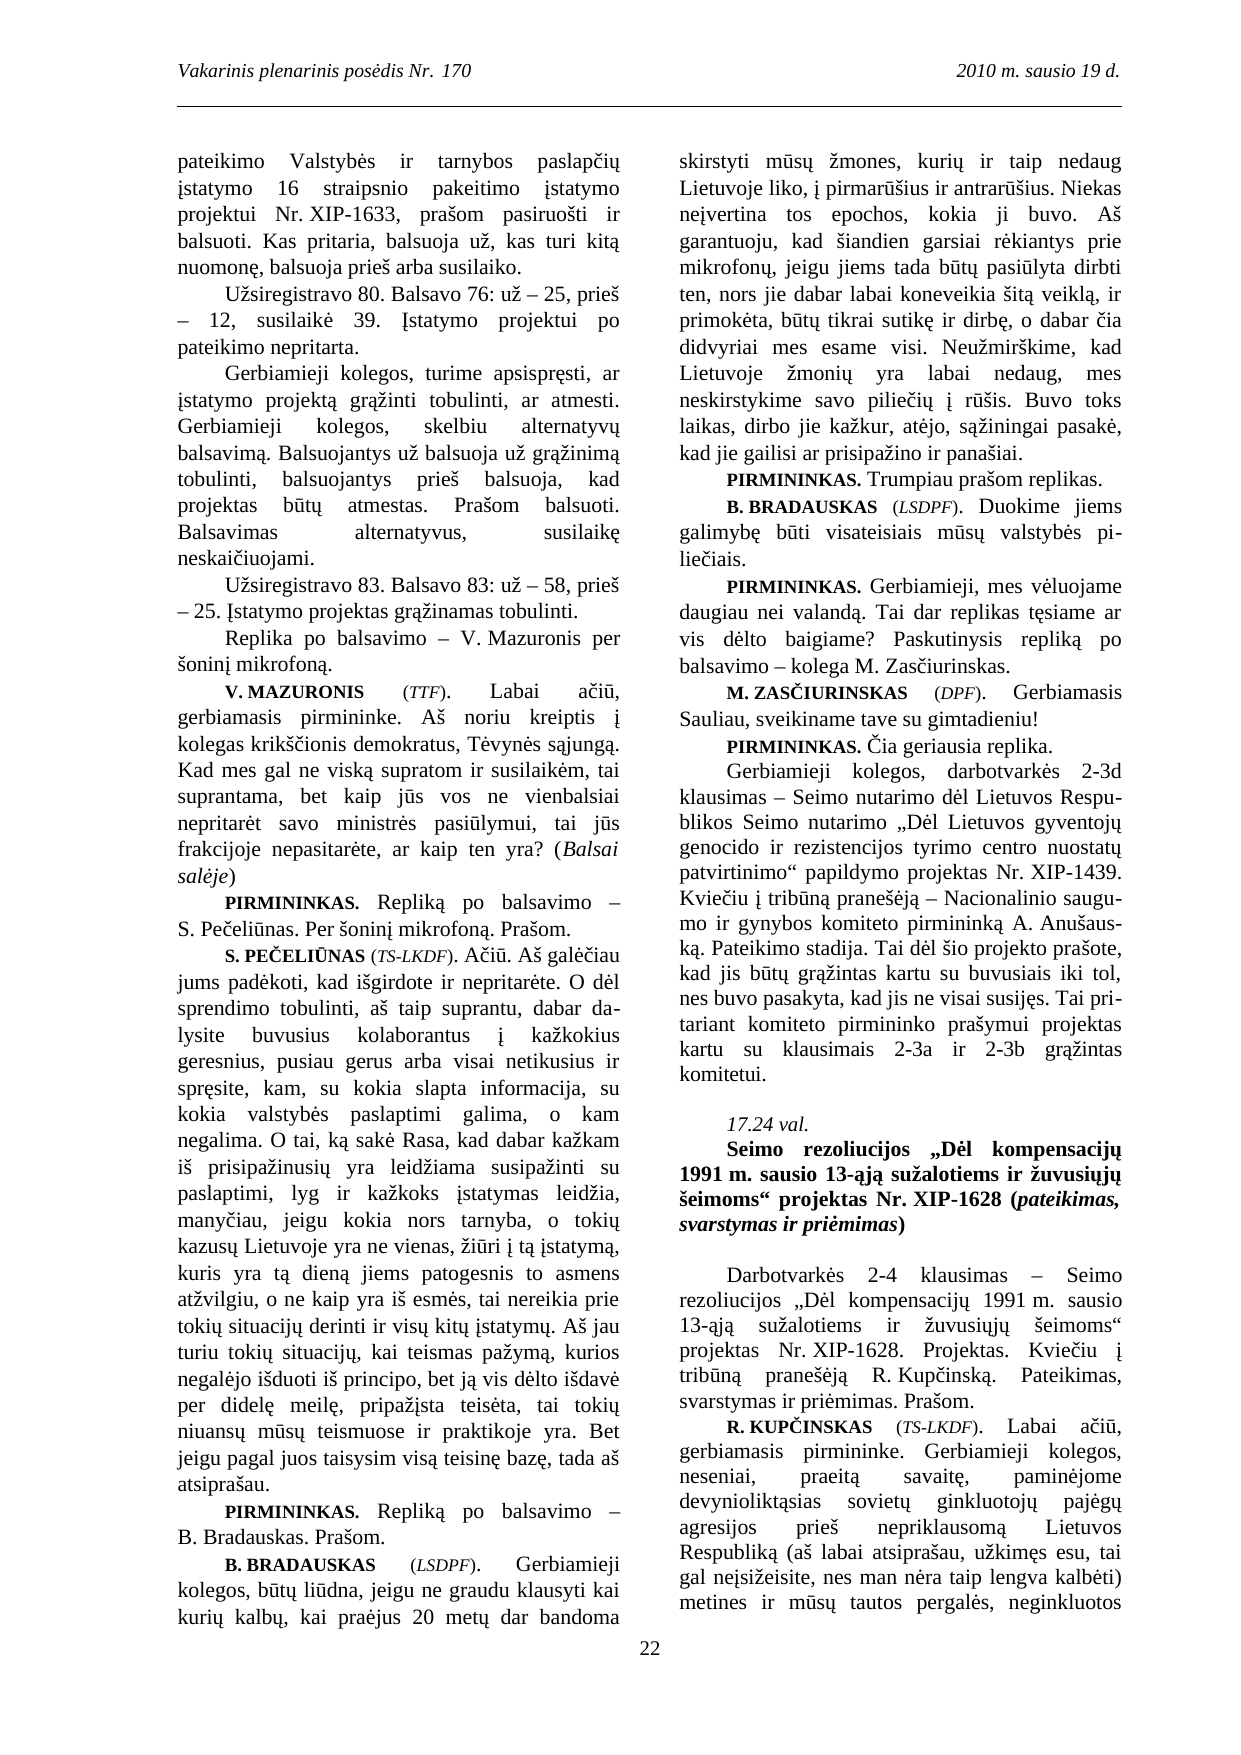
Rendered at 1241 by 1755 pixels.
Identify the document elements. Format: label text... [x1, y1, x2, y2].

text PIRMININKAS. Čia geriausia replika. [679, 732, 1122, 758]
text PIRMININKAS. Trumpiau prašom replikas. [679, 465, 1122, 492]
text skirstyti mūsų žmones, kurių ir taip nedaug Lietuvoje liko, į pirmarūšius ir antrarūšius. Niekas neįvertina tos epochos, kokia ji buvo. Aš garantuoju, kad šiandien garsiai rėkiantys prie mikrofonų, jeigu jiems tada būtų pasiūlyta dirbti ten, nors jie dabar labai koneveikia šitą veiklą, ir primokėta, būtų tikrai sutikę ir dirbę, o dabar čia didvyriai mes esa­­me visi. Neužmirškime, kad Lietuvoje žmonių yra labai nedaug, mes neskirstykime savo piliečių į rūšis. Buvo toks laikas, dirbo jie kažkur, atėjo, są­žiningai pasakė, kad jie gailisi ar prisipažino ir panašiai. [679, 148, 1122, 465]
text Gerbiamieji kolegos, turime apsispręsti, ar įsta­tymo projektą grąžinti tobulinti, ar atmesti. Ger­biamieji kolegos, skelbiu alternatyvų balsavimą. Balsuojantys už balsuoja už grąžinimą tobulinti, balsuojantys prieš balsuoja, kad projektas bū­tų atmestas. Prašom balsuoti. Balsavimas alternatyvus, susilaikę neskaičiuojami. [177, 359, 620, 571]
text PIRMININKAS. Repliką po balsavimo – B. Bradauskas. Prašom. [177, 1497, 620, 1550]
text B. BRADAUSKAS (LSDPF). Duokime jiems ga­limybę būti visateisiais mūsų valstybės pi­liečiais. [679, 492, 1122, 572]
text Replika po balsavimo – V. Mazuronis per šo­ninį mikrofoną. [177, 624, 620, 677]
text Užsiregistravo 83. Balsavo 83: už – 58, prieš – 25. Įstatymo projektas grąžinamas tobulinti. [177, 571, 620, 624]
text S. PEČELIŪNAS (TS-LKDF). Ačiū. Aš galėčiau jums padėkoti, kad išgirdote ir nepritarėte. O dėl sprendimo tobulinti, aš taip suprantu, dabar da­lysite buvusius kolaborantus į kažkokius geresnius, pusiau gerus arba visai netikusius ir spręsite, kam, su kokia slapta informacija, su kokia valstybės paslaptimi galima, o kam negalima. O tai, ką sakė Rasa, kad dabar kažkam iš prisipažinusių yra leidžiama susipažinti su paslaptimi, lyg ir kažkoks įstatymas leidžia, manyčiau, jeigu kokia nors tarnyba, o tokių kazusų Lietuvoje yra ne vienas, žiūri į tą įstatymą, kuris yra tą dieną jiems patogesnis to asmens atžvilgiu, o ne kaip yra iš esmės, tai nereikia prie tokių situacijų derinti ir visų kitų įstatymų. Aš jau turiu tokių situacijų, kai teismas pažymą, kurios negalėjo išduoti iš principo, bet ją vis dėlto išdavė per didelę meilę, pripažįsta teisėta, tai tokių niuansų mūsų teismuose ir praktikoje yra. Bet jeigu pagal juos taisysim visą teisinę bazę, tada aš atsiprašau. [177, 941, 620, 1497]
text B. BRADAUSKAS (LSDPF). Gerbiamieji kolegos, būtų liūdna, jeigu ne graudu klausyti kai kurių kalbų, kai praėjus 20 metų dar bandoma [177, 1550, 620, 1629]
text M. ZASČIURINSKAS (DPF). Gerbiamasis Sau­liau, sveikiname tave su gimtadieniu! [679, 678, 1122, 732]
text R. KUPČINSKAS (TS-LKDF). Labai ačiū, gerbiamasis pirmininke. Gerbiamieji kolegos, neseniai, praeitą savaitę, paminėjome devynioliktąsias sovietų ginkluotojų pajėgų agresijos prieš nepriklausomą Lietuvos Respubliką (aš labai atsiprašau, užkimęs esu, tai gal neįsižeisite, nes man nėra taip lengva kalbėti) metines ir mūsų tautos pergalės, neginkluotos [679, 1413, 1122, 1614]
text 17.24 val. [726, 1111, 1122, 1136]
text PIRMININKAS. Repliką po balsavimo – S. Pe­čeliūnas. Per šoninį mikrofoną. Prašom. [177, 888, 620, 941]
text Seimo rezoliucijos „Dėl kompensacijų 1991 m. sausio 13-ąją sužalotiems ir žuvusiųjų šeimoms“ projektas Nr. XIP-1628 (pateikimas, svarstymas ir priėmimas) [679, 1136, 1122, 1236]
text Užsiregistravo 80. Balsavo 76: už – 25, prieš – 12, susilaikė 39. Įstatymo projektui po pateikimo nepritarta. [177, 280, 620, 359]
text Darbotvarkės 2-4 klausimas – Seimo rezoliucijos „Dėl kompensacijų 1991 m. sausio 13-ąją sužalotiems ir žuvusiųjų šeimoms“ projektas Nr. XIP-1628. Projektas. Kviečiu į tribūną pranešėją R. Kupčinską. Pateikimas, svarstymas ir priėmimas. Prašom. [679, 1262, 1122, 1413]
text Gerbiamieji kolegos, darbotvarkės 2-3d klau­­simas – Seimo nutarimo dėl Lietuvos Respu­­blikos Seimo nutarimo „Dėl Lietuvos gyventojų ge­nocido ir rezistencijos tyrimo centro nuostatų patvirtinimo“ papildymo projektas Nr. XIP-1439. Kviečiu į tribūną pranešėją – Nacionalinio saugu­mo ir gynybos komiteto pirmininką A. Anušau­s­ką. Pateikimo stadija. Tai dėl šio projekto pra­­šote, kad jis būtų grąžintas kartu su buvusiais iki tol, nes buvo pasakyta, kad jis ne visai susijęs. Tai pri­ta­riant komiteto pirmininko prašymui projektas kar­tu su klausimais 2-3a ir 2-3b grąžintas komitetui. [679, 758, 1122, 1086]
text PIRMININKAS. Gerbiamieji, mes vėluojame daugiau nei valandą. Tai dar replikas tęsiame ar vis dėlto baigiame? Paskutinysis repliką po balsavimo – kolega M. Zasčiurinskas. [679, 572, 1122, 678]
text pateikimo Valstybės ir tarnybos paslapčių įstatymo 16 straipsnio pakeitimo įstatymo projektui Nr. XIP-1633, prašom pasiruošti ir balsuoti. Kas pritaria, balsuoja už, kas turi kitą nuomonę, balsuoja prieš arba susilaiko. [177, 148, 620, 280]
text V. MAZURONIS (TTF). Labai ačiū, gerbiamasis pirmininke. Aš noriu kreiptis į kolegas krikščionis demokratus, Tėvynės sąjungą. Kad mes gal ne viską supratom ir susilaikėm, tai suprantama, bet kaip jūs vos ne vienbalsiai nepritarėt savo ministrės pasiūlymui, tai jūs frakcijoje nepasitarėte, ar kaip ten yra? (Balsai salėje) [177, 677, 620, 888]
